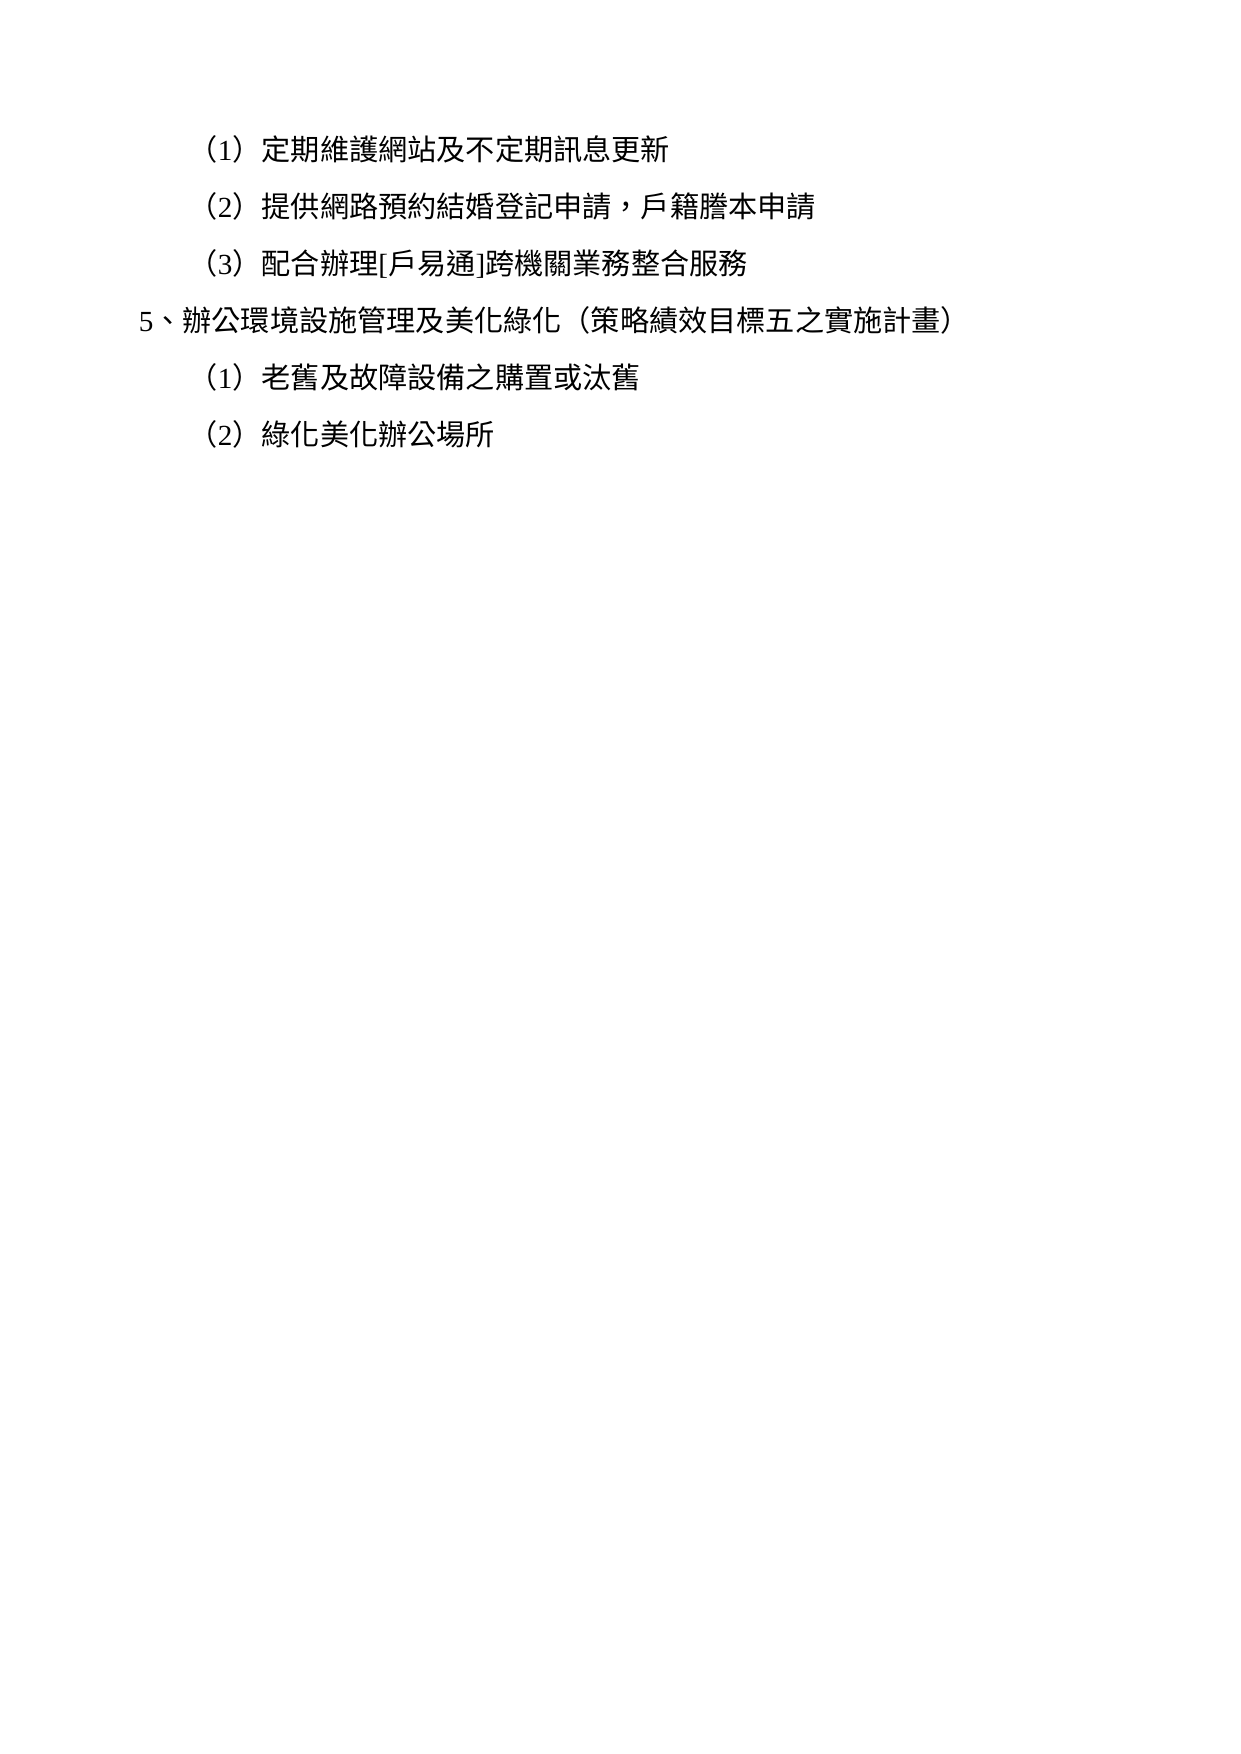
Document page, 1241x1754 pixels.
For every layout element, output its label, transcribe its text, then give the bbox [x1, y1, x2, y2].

list 老舊及故障設備之購置或汰舊 [188, 354, 1152, 397]
list 配合辦理[戶易通]跨機關業務整合服務 [188, 241, 1152, 283]
list 綠化美化辦公場所 [188, 411, 1152, 454]
list 定期維護網站及不定期訊息更新 [188, 127, 1152, 169]
list 辦公環境設施管理及美化綠化（策略績效目標五之實施計畫） [138, 298, 1152, 340]
list 提供網路預約結婚登記申請，戶籍謄本申請 [188, 184, 1152, 226]
